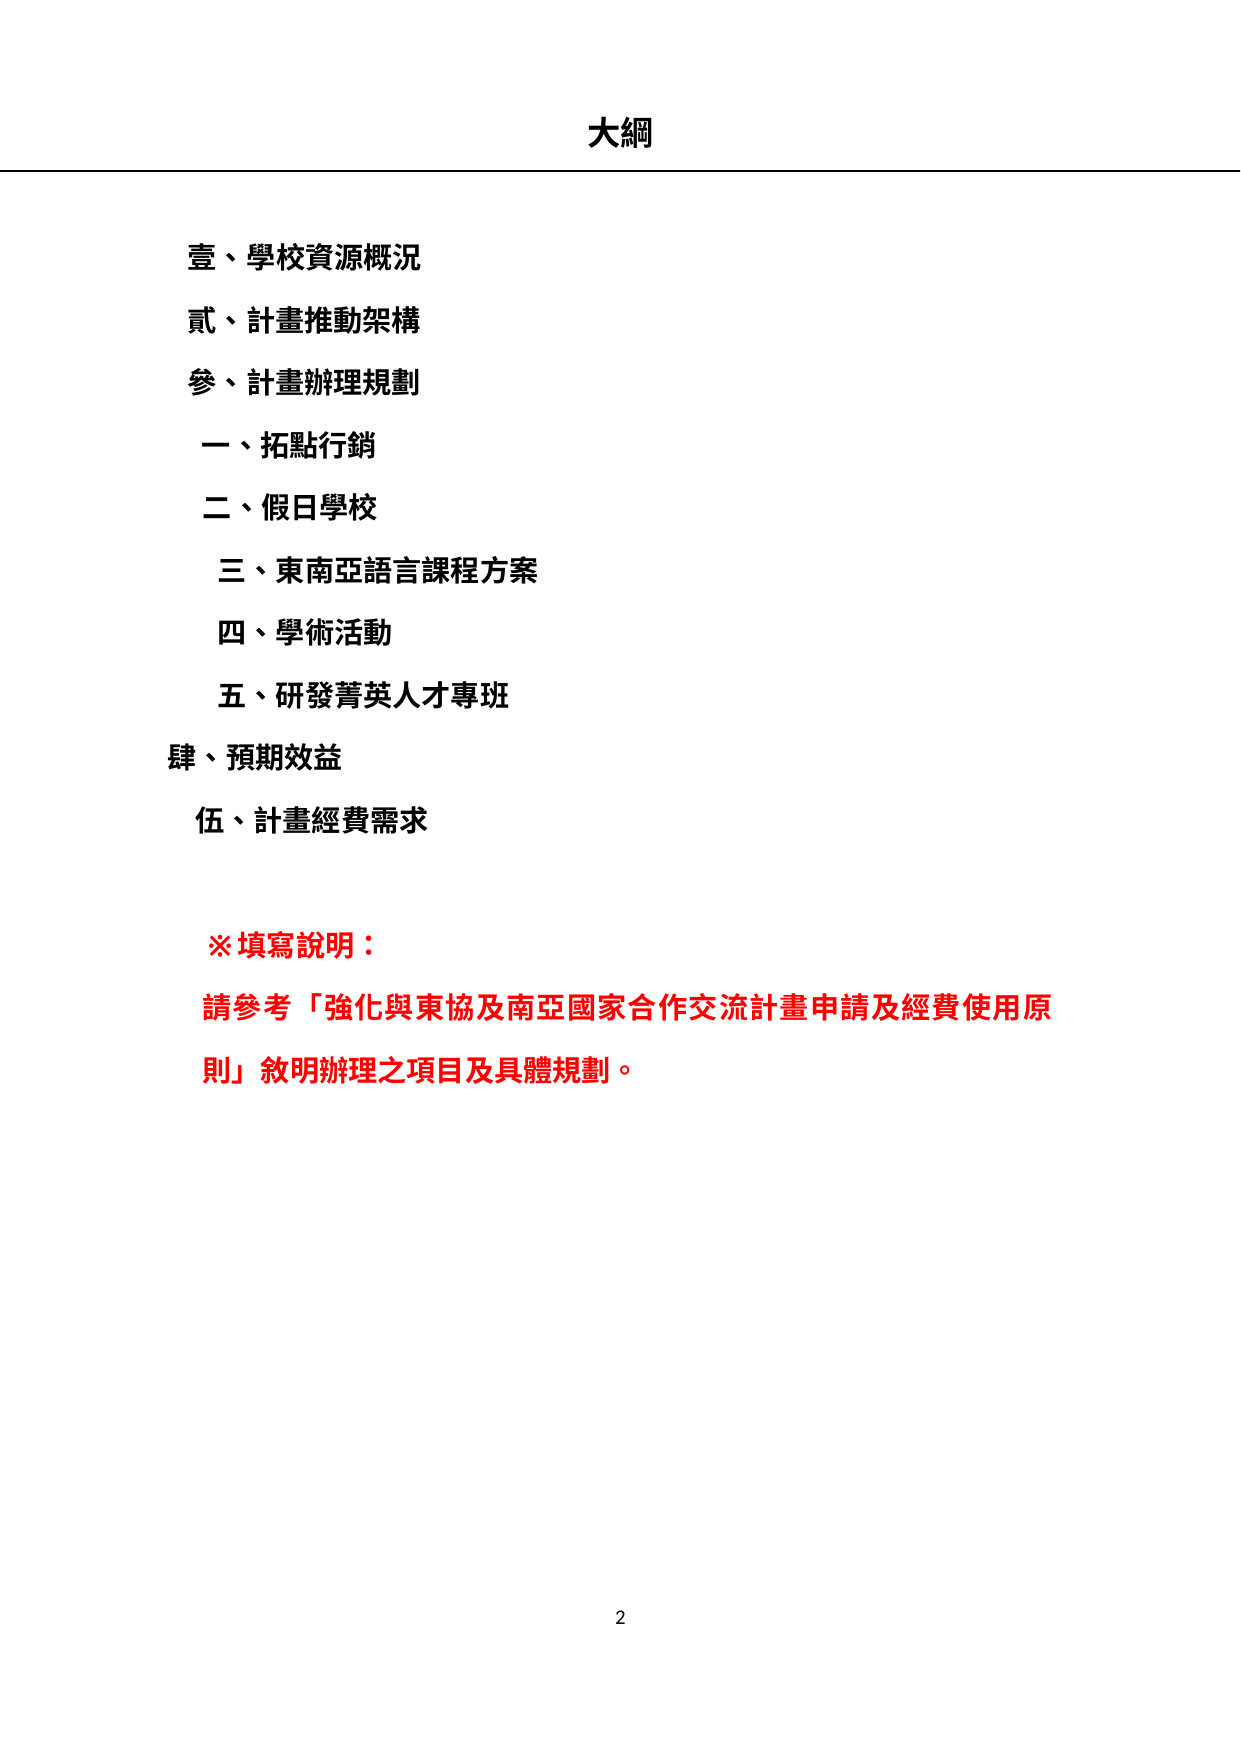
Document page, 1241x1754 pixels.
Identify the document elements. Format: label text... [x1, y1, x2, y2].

text 三、東南亞語言課程方案 [217, 527, 1053, 589]
text 貳、計畫推動架構 [187, 277, 1053, 339]
text ※填寫說明： [202, 902, 1053, 964]
text 伍、計畫經費需求 [187, 777, 1053, 839]
text 五、研發菁英人才專班 [217, 652, 1053, 714]
text 參、計畫辦理規劃 [187, 339, 1053, 402]
text 肆、預期效益 [137, 714, 1053, 777]
text 大綱 [187, 89, 1053, 152]
text 一、拓點行銷 [187, 402, 1053, 464]
text 四、學術活動 [217, 589, 1053, 652]
text 二、假日學校 [187, 464, 1053, 527]
text 請參考「強化與東協及南亞國家合作交流計畫申請及經費使用原則」敘明辦理之項目及具體規劃。 [202, 964, 1053, 1089]
list 學校資源概況 [187, 214, 1053, 277]
